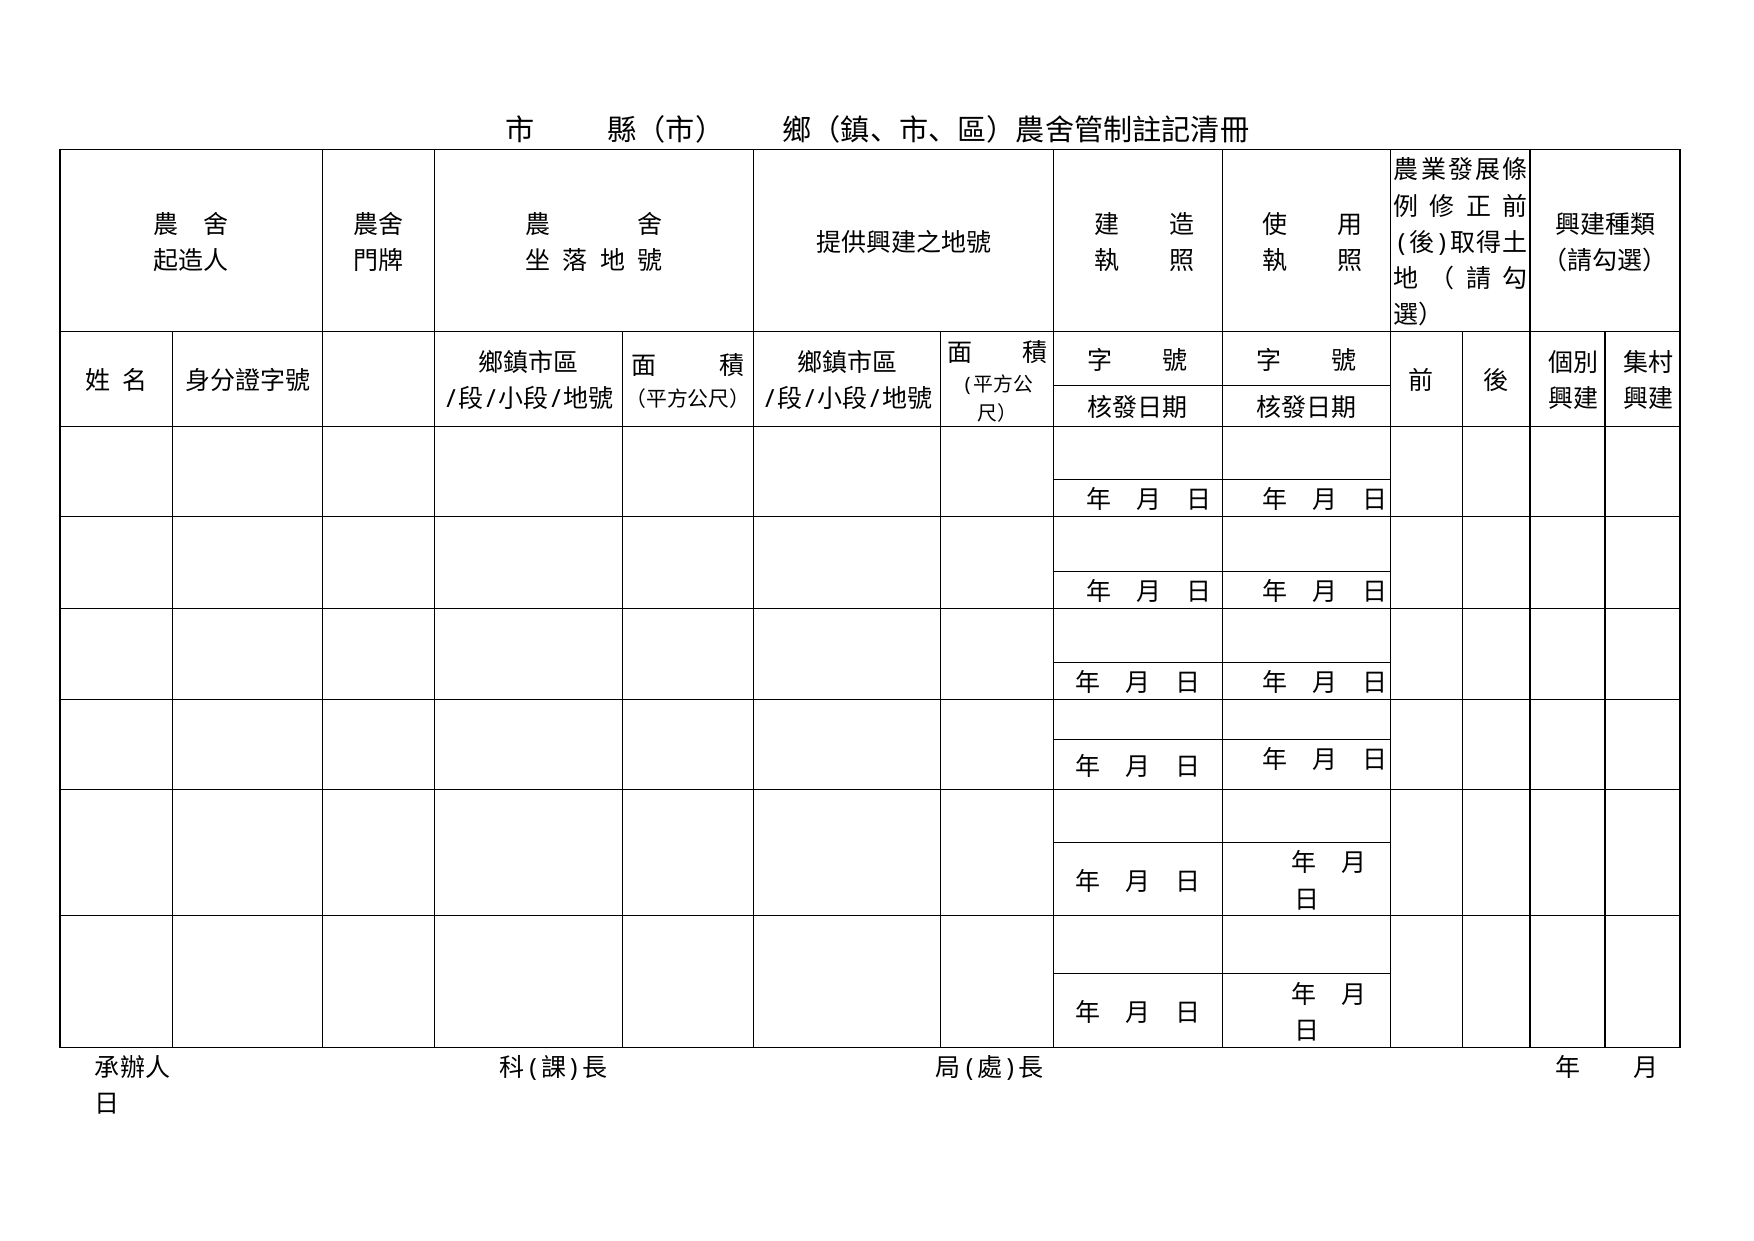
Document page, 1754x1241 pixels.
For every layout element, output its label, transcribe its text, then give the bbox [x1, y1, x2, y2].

table_cell 年 月 日 [1223, 740, 1390, 788]
table_cell [1054, 790, 1222, 842]
table_cell [1463, 790, 1529, 915]
table_cell [623, 517, 753, 608]
table_header 農業發展條例修正前(後)取得土地（請勾選） [1391, 150, 1529, 331]
table_cell [323, 790, 434, 915]
table_cell [1606, 916, 1679, 1047]
table_cell [754, 609, 940, 699]
table_cell 姓 名 [61, 332, 172, 426]
table_cell [623, 609, 753, 699]
table_cell [1606, 517, 1679, 608]
table_cell [1223, 517, 1390, 571]
table_cell 年 月 日 [1054, 572, 1222, 608]
table_cell [1606, 609, 1679, 699]
table_cell [1606, 427, 1679, 516]
table_cell [1463, 517, 1529, 608]
table_cell 年 月 日 [1054, 843, 1222, 915]
table_cell [61, 790, 172, 915]
table_cell [435, 517, 622, 608]
table_cell [1463, 700, 1529, 788]
table_cell [435, 916, 622, 1047]
table_cell 鄉鎮市區 /段/小段/地號 [435, 332, 622, 426]
table_cell [754, 700, 940, 788]
table_cell 身分證字號 [173, 332, 322, 426]
table_cell [754, 427, 940, 516]
table_cell 個別興建 [1531, 332, 1604, 426]
table_cell [623, 427, 753, 516]
table_cell [1391, 700, 1462, 788]
table_cell [323, 517, 434, 608]
table_header 使 用 執 照 [1223, 150, 1390, 331]
table_cell [1054, 517, 1222, 571]
text 承辦人 科(課)長 局(處)長 年 月 日 [94, 1048, 1659, 1120]
table_cell [1391, 517, 1462, 608]
table_cell [435, 700, 622, 788]
table_cell [941, 916, 1053, 1047]
table_cell 後 [1463, 332, 1529, 426]
table_cell [1606, 790, 1679, 915]
table_cell [941, 427, 1053, 516]
table_cell 年 月 日 [1223, 974, 1390, 1047]
table_cell [1531, 517, 1604, 608]
table_header 提供興建之地號 [754, 150, 1053, 331]
table_header 興建種類 （請勾選） [1531, 150, 1679, 331]
table_cell [941, 609, 1053, 699]
table_cell 字 號 [1223, 332, 1390, 385]
table_cell [1531, 700, 1604, 788]
table_cell [1223, 916, 1390, 973]
table_cell [1531, 427, 1604, 516]
table_cell [754, 790, 940, 915]
table_cell [173, 916, 322, 1047]
table_cell [173, 609, 322, 699]
table_cell 年 月 日 [1054, 740, 1222, 788]
table_cell [173, 427, 322, 516]
table_cell [1223, 427, 1390, 479]
table_cell [323, 700, 434, 788]
table_cell [623, 790, 753, 915]
table_cell [1531, 609, 1604, 699]
table_cell [1391, 916, 1462, 1047]
table_cell 核發日期 [1054, 386, 1222, 426]
table_header 農舍 門牌 [323, 150, 434, 331]
table_cell [435, 427, 622, 516]
table_cell [1391, 790, 1462, 915]
table_cell [1463, 427, 1529, 516]
table_cell 前 [1391, 332, 1462, 426]
table_cell 年 月 日 [1054, 663, 1222, 699]
table_cell [61, 700, 172, 788]
table_cell [941, 700, 1053, 788]
table_cell 年 月 日 [1054, 974, 1222, 1047]
table_cell [323, 609, 434, 699]
table_cell [941, 790, 1053, 915]
table_cell 字 號 [1054, 332, 1222, 385]
table_cell [941, 517, 1053, 608]
table_cell [1223, 700, 1390, 739]
table_cell [1223, 790, 1390, 842]
table_cell [1463, 916, 1529, 1047]
table_cell [323, 332, 434, 426]
table_cell [1054, 609, 1222, 662]
table_cell [61, 427, 172, 516]
table_cell [754, 517, 940, 608]
table_cell [1391, 427, 1462, 516]
table_cell [61, 517, 172, 608]
table_cell [1223, 609, 1390, 662]
table_cell [173, 790, 322, 915]
table_cell [323, 427, 434, 516]
table_cell [1391, 609, 1462, 699]
table_cell [1531, 790, 1604, 915]
table_cell [1054, 916, 1222, 973]
table_cell [61, 916, 172, 1047]
table_cell [1531, 916, 1604, 1047]
table_cell 面 積 (平方公尺） [941, 332, 1053, 426]
table_cell [1054, 427, 1222, 479]
table_header 農 舍 起造人 [61, 150, 322, 331]
table_cell [435, 609, 622, 699]
table_header 建 造 執 照 [1054, 150, 1222, 331]
table_cell [323, 916, 434, 1047]
table_cell [435, 790, 622, 915]
table_cell 年 月 日 [1223, 572, 1390, 608]
table_header 農 舍 坐 落 地 號 [435, 150, 753, 331]
table_cell [173, 517, 322, 608]
table_cell [1606, 700, 1679, 788]
table_cell [173, 700, 322, 788]
table_cell 年 月 日 [1223, 663, 1390, 699]
table_cell 鄉鎮市區 /段/小段/地號 [754, 332, 940, 426]
table_cell [1054, 700, 1222, 739]
table_cell [61, 609, 172, 699]
table_cell [1463, 609, 1529, 699]
table_cell 年 月 日 [1223, 843, 1390, 915]
table_cell [754, 916, 940, 1047]
text 市 縣（市） 鄉（鎮、市、區）農舍管制註記清冊 [94, 106, 1659, 149]
table_cell 年 月 日 [1054, 480, 1222, 516]
table_cell 面 積 （平方公尺） [623, 332, 753, 426]
table_cell [623, 700, 753, 788]
table_cell 年 月 日 [1223, 480, 1390, 516]
table_cell [623, 916, 753, 1047]
table_cell 集村興建 [1606, 332, 1679, 426]
table_cell 核發日期 [1223, 386, 1390, 426]
